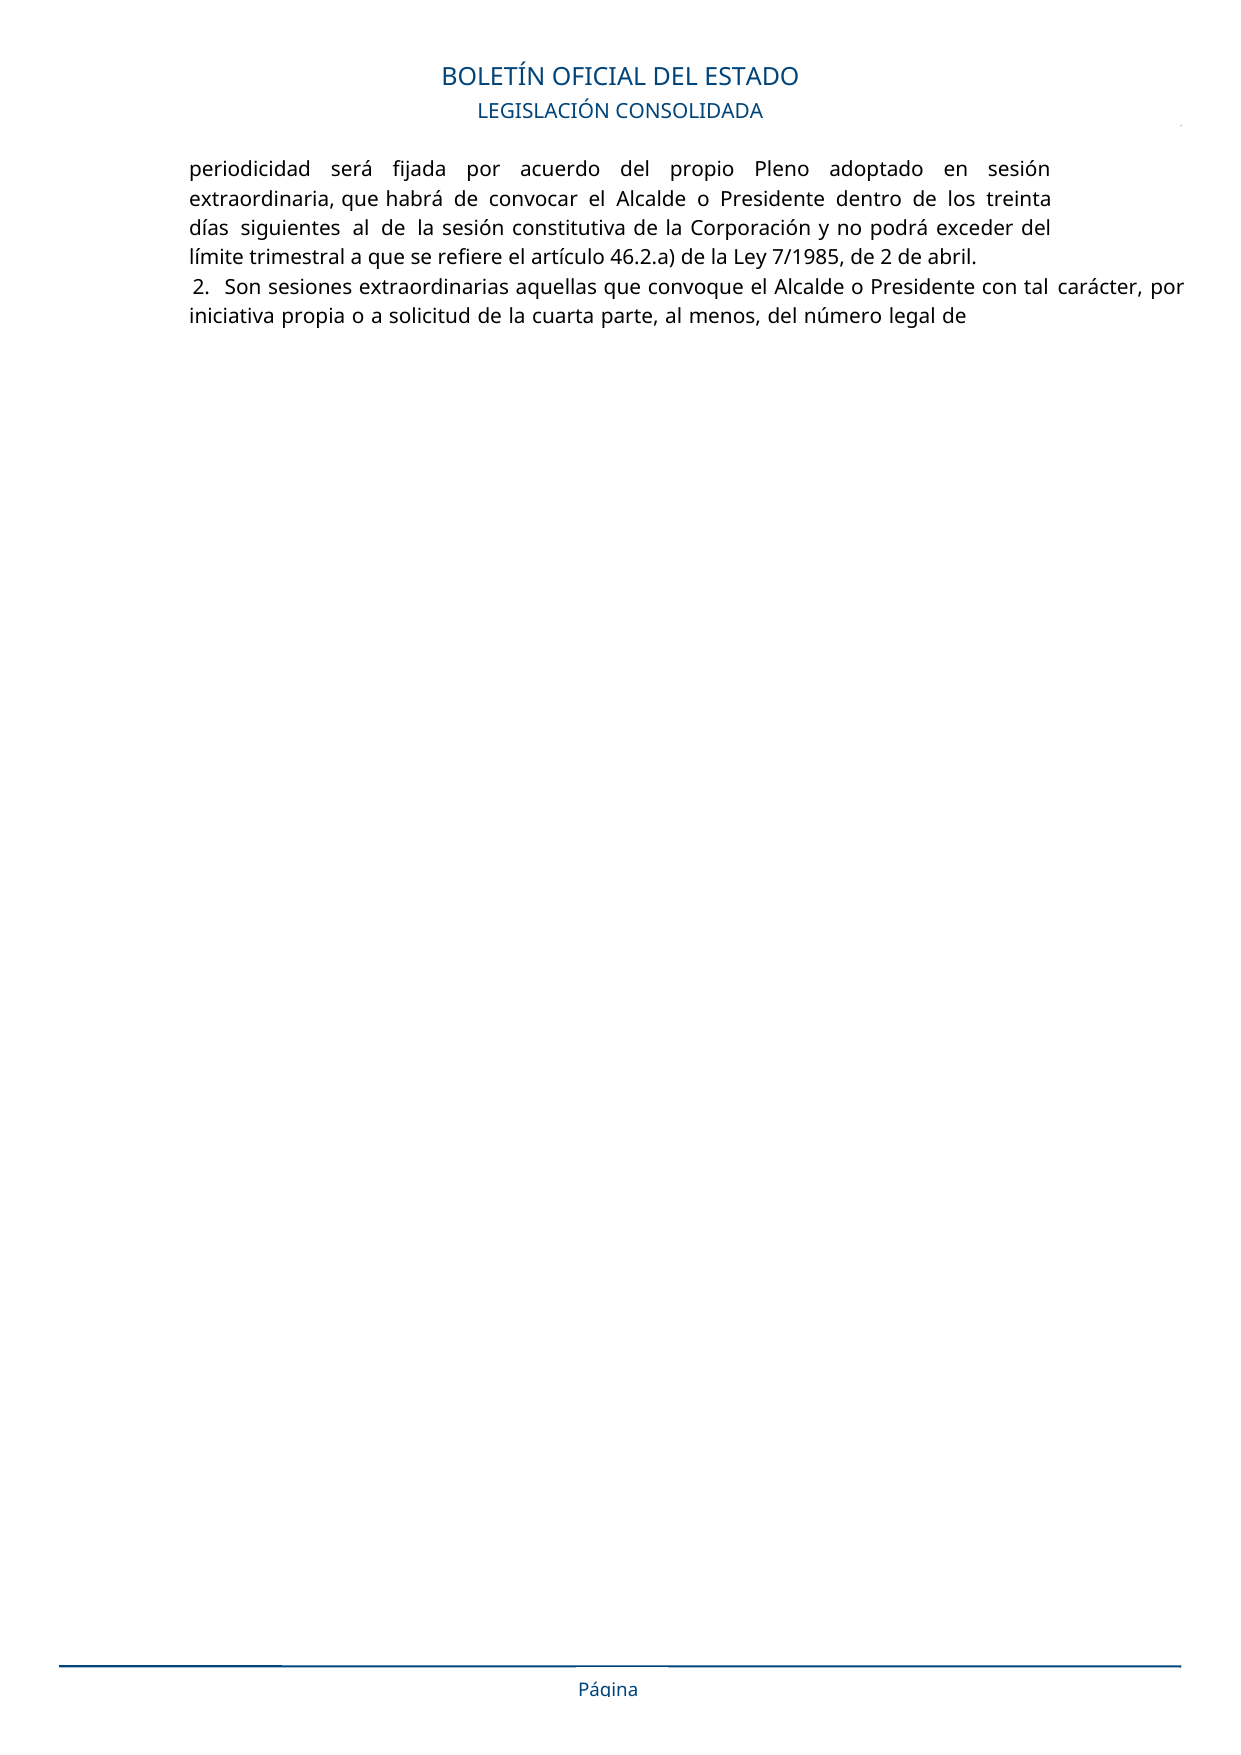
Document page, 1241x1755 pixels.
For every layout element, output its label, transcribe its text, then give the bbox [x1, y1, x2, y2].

list Son sesiones extraordinarias aquellas que convoque el Alcalde o Presidente con tal carácter, por iniciativa propia o a solicitud de la cuarta parte, al menos, del número legal de [157, 272, 1184, 330]
list periodicidad será fijada por acuerdo del propio Pleno adoptado en sesión extraordinaria, que habrá de convocar el Alcalde o Presidente dentro de los treinta días siguientes al de la sesión constitutiva de la Corporación y no podrá exceder del límite trimestral a que se refiere el artículo 46.2.a) de la Ley 7/1985, de 2 de abril. [157, 154, 1052, 271]
